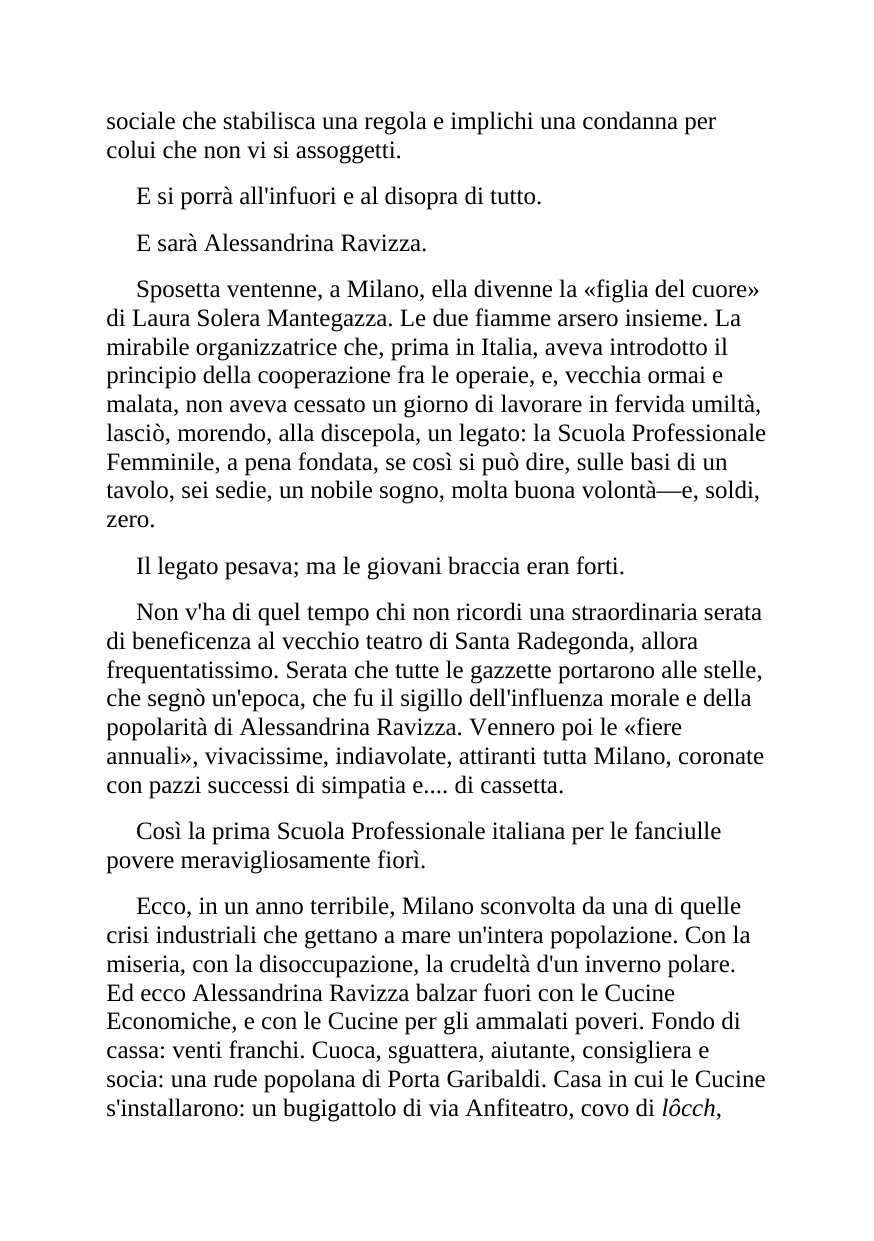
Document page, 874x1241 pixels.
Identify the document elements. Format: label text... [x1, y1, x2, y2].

text E sarà Alessandrina Ravizza. [106, 228, 768, 257]
text Il legato pesava; ma le giovani braccia eran forti. [106, 551, 768, 579]
text Non v'ha di quel tempo chi non ricordi una straordinaria serata di beneficenza al vecchio teatro di Santa Radegonda, allora frequentatissimo. Serata che tutte le gazzette portarono alle stelle, che segnò un'epoca, che fu il sigillo dell'influenza morale e della popolarità di Alessandrina Ravizza. Vennero poi le «fiere annuali», vivacissime, indiavolate, attiranti tutta Milano, coronate con pazzi successi di simpatia e.... di cassetta. [106, 597, 768, 798]
text sociale che stabilisca una regola e implichi una condanna per colui che non vi si assoggetti. [106, 106, 768, 164]
text Così la prima Scuola Professionale italiana per le fanciulle povere meravigliosamente fiorì. [106, 816, 768, 874]
text E si porrà all'infuori e al disopra di tutto. [106, 181, 768, 210]
text Sposetta ventenne, a Milano, ella divenne la «figlia del cuore» di Laura Solera Mantegazza. Le due fiamme arsero insieme. La mirabile organizzatrice che, prima in Italia, aveva introdotto il principio della cooperazione fra le operaie, e, vecchia ormai e malata, non aveva cessato un giorno di lavorare in fervida umiltà, lasciò, morendo, alla discepola, un legato: la Scuola Professionale Femminile, a pena fondata, se così si può dire, sulle basi di un tavolo, sei sedie, un nobile sogno, molta buona volontà—e, soldi, zero. [106, 274, 768, 533]
text Ecco, in un anno terribile, Milano sconvolta da una di quelle crisi industriali che gettano a mare un'intera popolazione. Con la miseria, con la disoccupazione, la crudeltà d'un inverno polare. Ed ecco Alessandrina Ravizza balzar fuori con le Cucine Economiche, e con le Cucine per gli ammalati poveri. Fondo di cassa: venti franchi. Cuoca, sguattera, aiutante, consigliera e socia: una rude popolana di Porta Garibaldi. Casa in cui le Cucine s'installarono: un bugigattolo di via Anfiteatro, covo di lôcch, [106, 891, 768, 1121]
